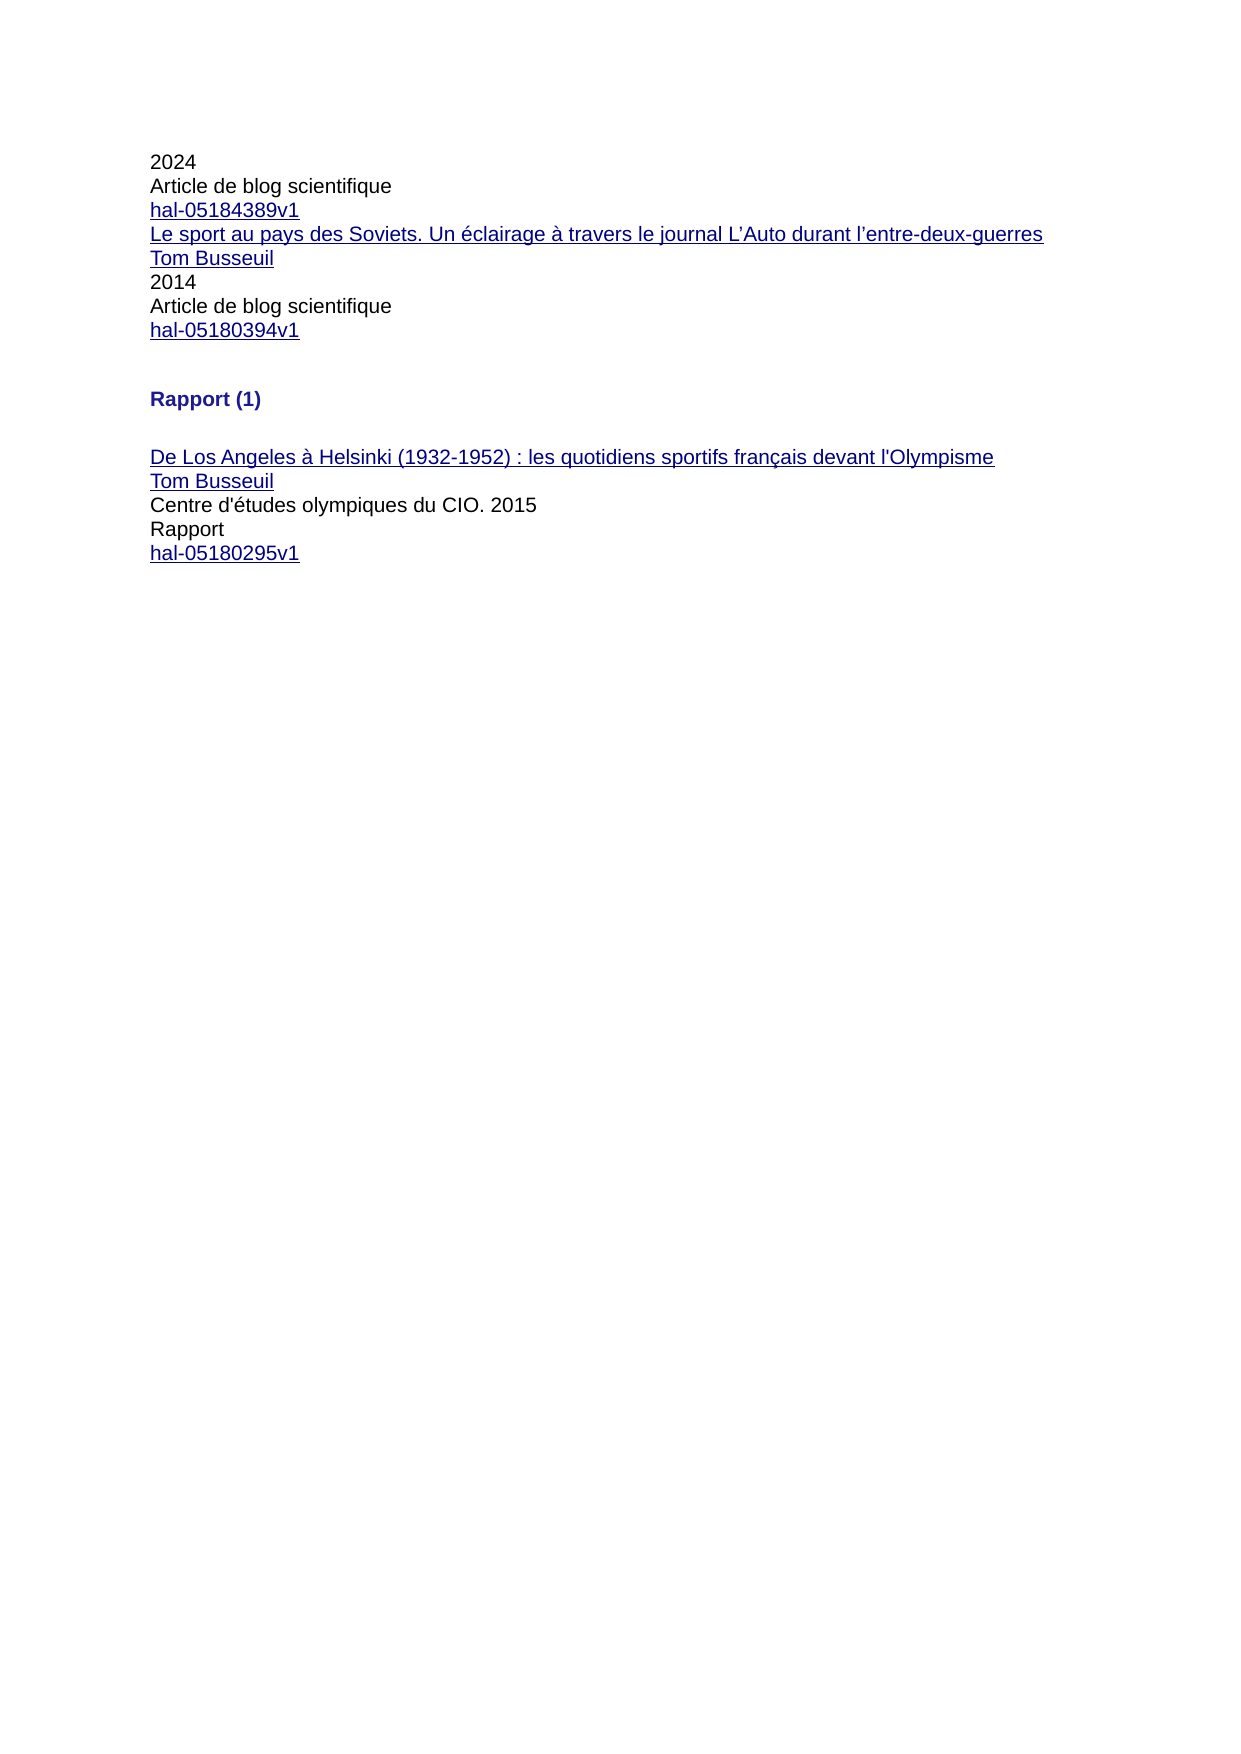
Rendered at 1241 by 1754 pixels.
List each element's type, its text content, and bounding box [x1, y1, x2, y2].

subtitle Rapport (1) [150, 386, 1090, 410]
table_cell Le sport au pays des Soviets. Un éclairage à travers le journal L’Auto durant l’entre-deux-guerres Tom Busseuil 2014 Article de blog scientifique hal-05180394v1 [150, 222, 1090, 342]
table_header De Los Angeles à Helsinki (1932-1952) : les quotidiens sportifs français devant l'Olympisme Tom Busseuil Centre d'études olympiques du CIO. 2015 Rapport hal-05180295v1 [150, 445, 1090, 564]
table_header 2024 Article de blog scientifique hal-05184389v1 [150, 150, 1090, 222]
